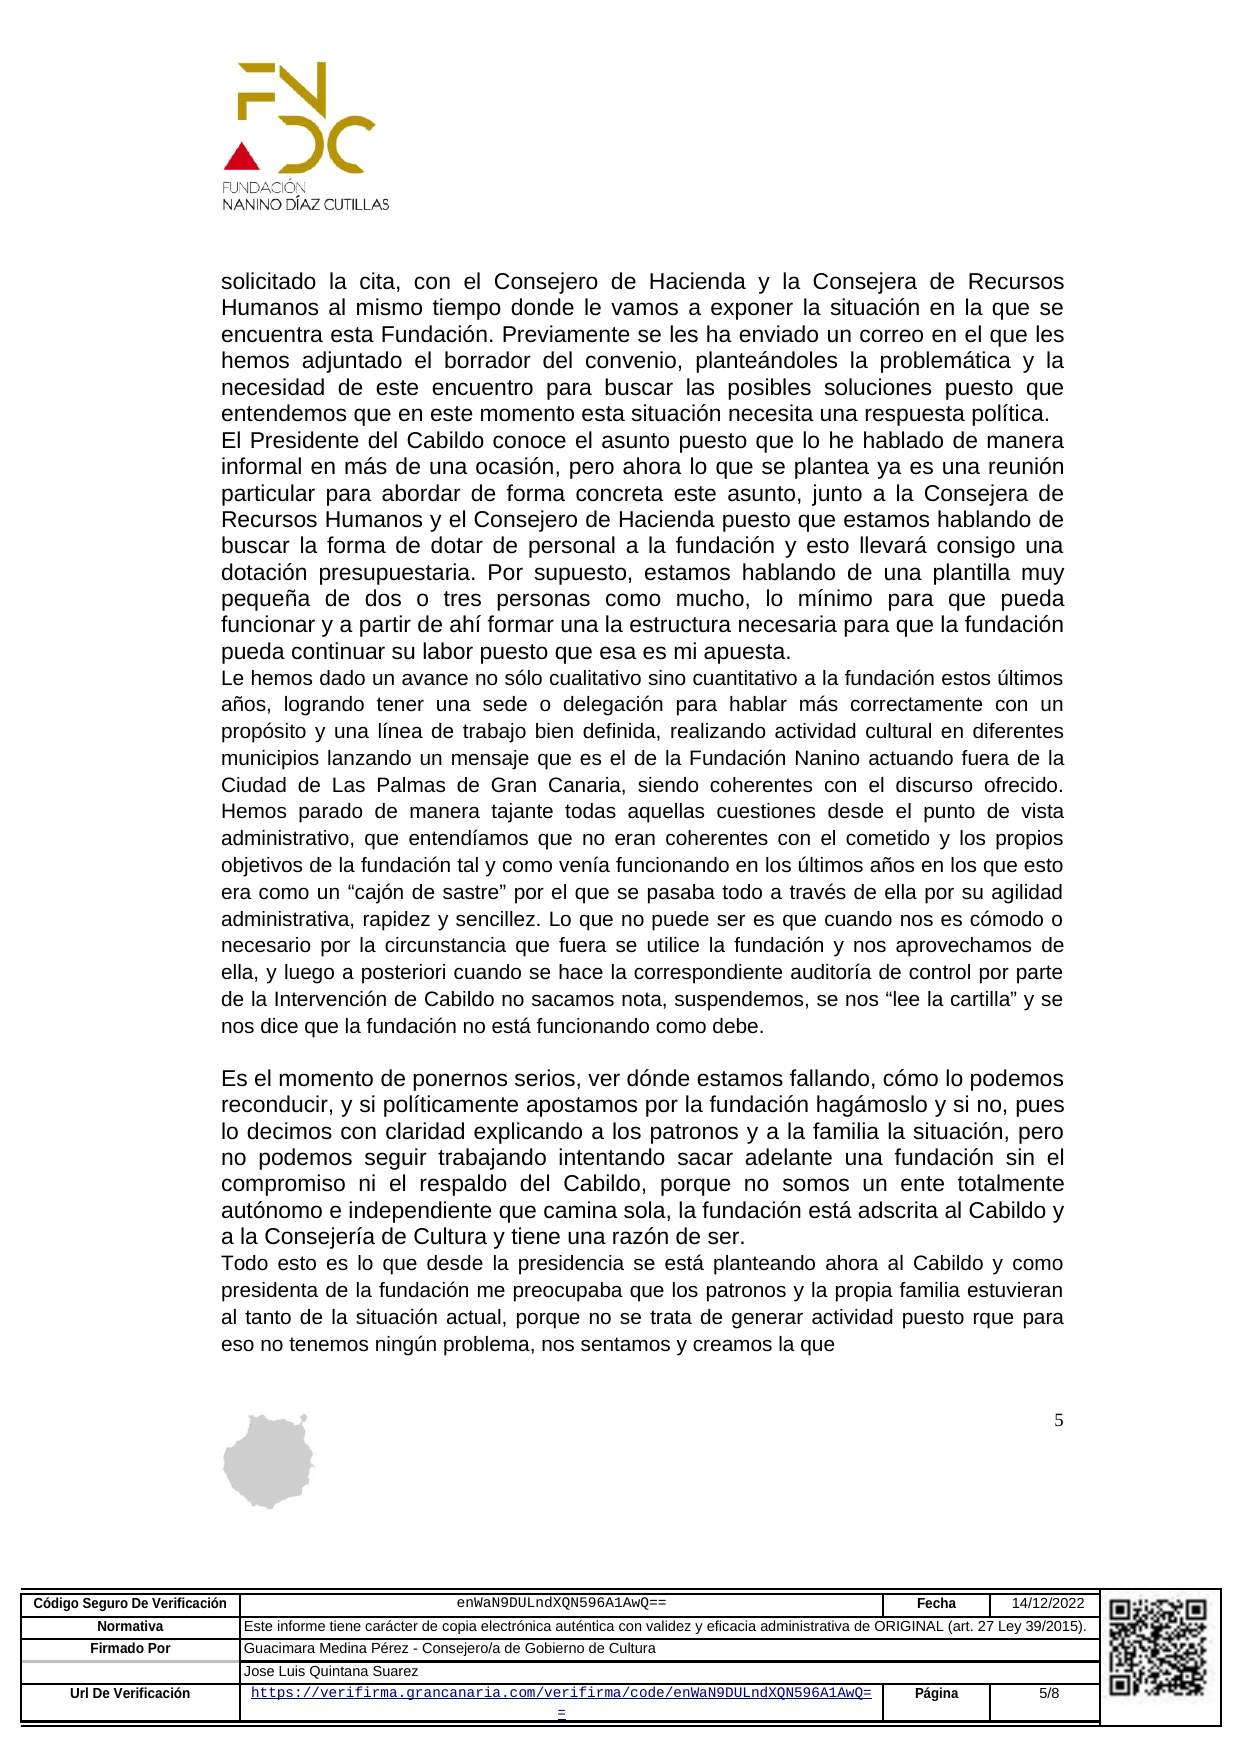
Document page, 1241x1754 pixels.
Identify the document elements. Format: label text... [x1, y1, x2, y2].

text Es el momento de ponernos serios, ver dónde estamos fallando, cómo lo podemos reconducir, y si políticamente apostamos por la fundación hagámoslo y si no, pues lo decimos con claridad explicando a los patronos y a la familia la situación, pero no podemos seguir trabajando intentando sacar adelante una fundación sin el compromiso ni el respaldo del Cabildo, porque no somos un ente totalmente autónomo e independiente que camina sola, la fundación está adscrita al Cabildo y a la Consejería de Cultura y tiene una razón de ser. [221, 1065, 1065, 1249]
table_cell [990, 1663, 1099, 1683]
table_cell [22, 1663, 239, 1683]
table_cell Fecha [884, 1595, 989, 1616]
table_cell [884, 1705, 989, 1720]
text solicitado la cita, con el Consejero de Hacienda y la Consejera de Recursos Humanos al mismo tiempo donde le vamos a exponer la situación en la que se encuentra esta Fundación. Previamente se les ha enviado un correo en el que les hemos adjuntado el borrador del convenio, planteándoles la problemática y la necesidad de este encuentro para buscar las posibles soluciones puesto que entendemos que en este momento esta situación necesita una respuesta política. [221, 268, 1065, 426]
table_cell Este informe tiene carácter de copia electrónica auténtica con validez y eficacia administrativa de ORIGINAL (art. 27 Ley 39/2015). [241, 1618, 1099, 1638]
table_cell [883, 1663, 989, 1683]
picture [1101, 1590, 1219, 1708]
table_cell [22, 1705, 239, 1720]
table_cell [883, 1640, 989, 1660]
text 5 [1054, 1409, 1219, 1431]
text Todo esto es lo que desde la presidencia se está planteando ahora al Cabildo y como presidenta de la fundación me preocupaba que los patronos y la propia familia estuvieran al tanto de la situación actual, porque no se trata de generar actividad puesto rque para eso no tenemos ningún problema, nos sentamos y creamos la que [221, 1250, 1065, 1356]
table_cell [991, 1705, 1099, 1720]
text El Presidente del Cabildo conoce el asunto puesto que lo he hablado de manera informal en más de una ocasión, pero ahora lo que se plantea ya es una reunión particular para abordar de forma concreta este asunto, junto a la Consejera de Recursos Humanos y el Consejero de Hacienda puesto que estamos hablando de buscar la forma de dotar de personal a la fundación y esto llevará consigo una dotación presupuestaria. Por supuesto, estamos hablando de una plantilla muy pequeña de dos o tres personas como mucho, lo mínimo para que pueda funcionar y a partir de ahí formar una la estructura necesaria para que la fundación pueda continuar su labor puesto que esa es mi apuesta. [221, 427, 1065, 664]
table_cell [990, 1640, 1099, 1660]
table_cell [1101, 1705, 1220, 1720]
table_cell = [241, 1705, 882, 1720]
table_cell Normativa [22, 1618, 239, 1638]
table_cell enWaN9DULndXQN596A1AwQ== [241, 1595, 882, 1616]
table_cell Página [884, 1685, 989, 1705]
table_cell [1101, 1720, 1220, 1724]
table_cell https://verifirma.grancanaria.com/verifirma/code/enWaN9DULndXQN596A1AwQ= [241, 1685, 882, 1705]
picture [221, 58, 391, 213]
table_cell 5/8 [991, 1685, 1099, 1705]
picture [221, 1411, 316, 1510]
table_cell 14/12/2022 [991, 1595, 1099, 1616]
table_cell Jose Luis Quintana Suarez [241, 1663, 883, 1683]
text Le hemos dado un avance no sólo cualitativo sino cuantitativo a la fundación estos últimos años, logrando tener una sede o delegación para hablar más correctamente con un propósito y una línea de trabajo bien definida, realizando actividad cultural en diferentes municipios lanzando un mensaje que es el de la Fundación Nanino actuando fuera de la Ciudad de Las Palmas de Gran Canaria, siendo coherentes con el discurso ofrecido. Hemos parado de manera tajante todas aquellas cuestiones desde el punto de vista administrativo, que entendíamos que no eran coherentes con el cometido y los propios objetivos de la fundación tal y como venía funcionando en los últimos años en los que esto era como un “cajón de sastre” por el que se pasaba todo a través de ella por su agilidad administrativa, rapidez y sencillez. Lo que no puede ser es que cuando nos es cómodo o necesario por la circunstancia que fuera se utilice la fundación y nos aprovechamos de ella, y luego a posteriori cuando se hace la correspondiente auditoría de control por parte de la Intervención de Cabildo no sacamos nota, suspendemos, se nos “lee la cartilla” y se nos dice que la fundación no está funcionando como debe. [221, 665, 1065, 1037]
table_cell Guacimara Medina Pérez - Consejero/a de Gobierno de Cultura [241, 1640, 883, 1660]
table_cell Url De Verificación [22, 1685, 239, 1705]
table_cell Firmado Por [22, 1640, 239, 1660]
table_cell Código Seguro De Verificación [22, 1595, 239, 1616]
